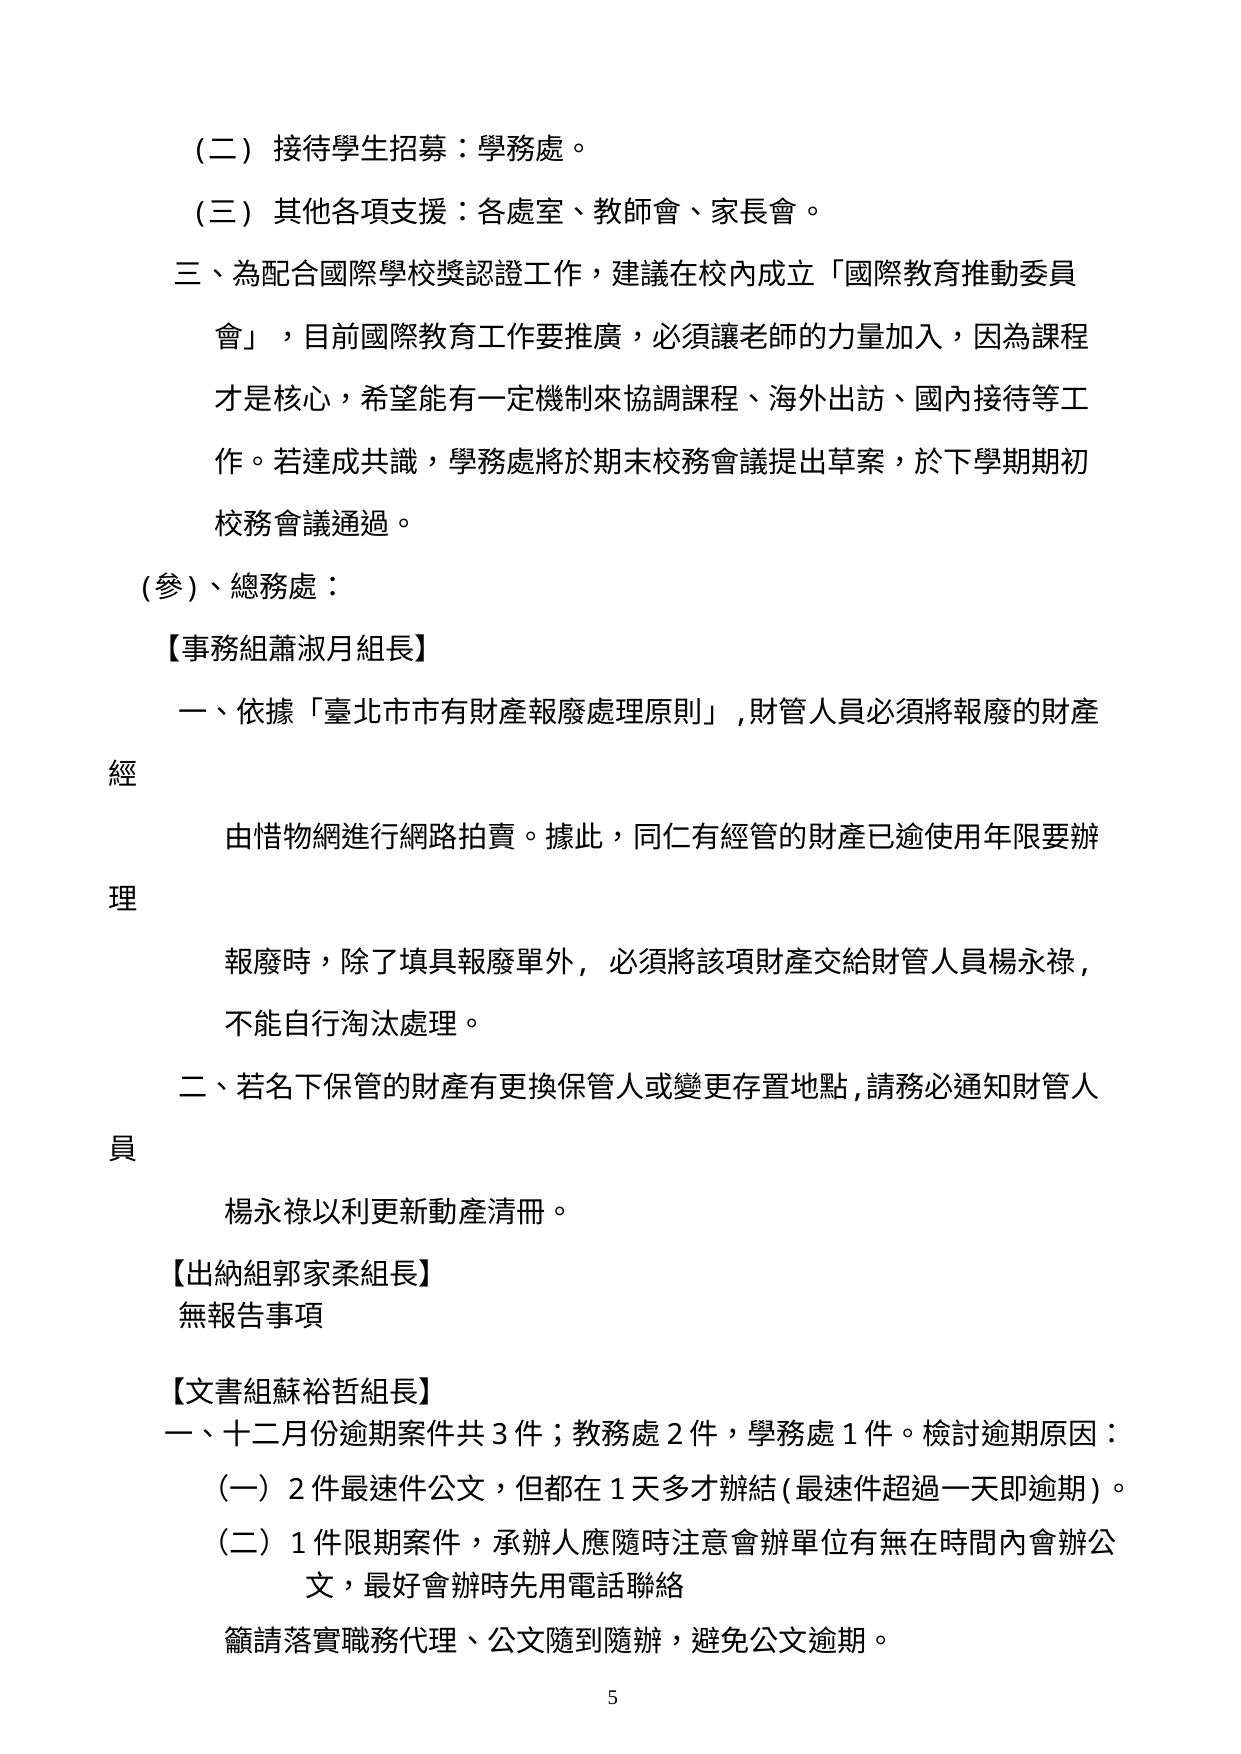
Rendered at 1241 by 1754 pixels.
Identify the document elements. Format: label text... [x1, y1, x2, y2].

text 【出納組郭家柔組長】 [108, 1230, 1117, 1293]
text 楊永祿以利更新動產清冊。 [108, 1168, 1117, 1230]
text 二、若名下保管的財產有更換保管人或變更存置地點,請務必通知財管人員 [108, 1043, 1117, 1168]
text 報廢時，除了填具報廢單外, 必須將該項財產交給財管人員楊永祿,不能自行淘汰處理。 [224, 918, 1117, 1043]
text 三、為配合國際學校獎認證工作，建議在校內成立「國際教育推動委員會」，目前國際教育工作要推廣，必須讓老師的力量加入，因為課程才是核心，希望能有一定機制來協調課程、海外出訪、國內接待等工作。若達成共識，學務處將於期末校務會議提出草案，於下學期期初校務會議通過。 [156, 230, 1117, 543]
text (三) 其他各項支援：各處室、教師會、家長會。 [156, 168, 1117, 230]
text 由惜物網進行網路拍賣。據此，同仁有經管的財產已逾使用年限要辦理 [108, 793, 1117, 918]
text 【文書組蘇裕哲組長】 [108, 1348, 1117, 1410]
text 一、依據「臺北市市有財產報廢處理原則」,財管人員必須將報廢的財產經 [108, 668, 1117, 793]
text 無報告事項 [108, 1293, 1117, 1335]
text (參)、總務處： [108, 543, 1117, 605]
text 籲請落實職務代理、公文隨到隨辦，避免公文逾期。 [108, 1617, 1117, 1659]
text 【事務組蕭淑月組長】 [108, 605, 1117, 668]
text （二）1件限期案件，承辦人應隨時注意會辦單位有無在時間內會辦公文，最好會辦時先用電話聯絡 [200, 1520, 1117, 1605]
text (二) 接待學生招募：學務處。 [156, 105, 1117, 168]
text （一）2件最速件公文，但都在1天多才辦結(最速件超過一天即逾期)。 [200, 1465, 1117, 1508]
text 一、十二月份逾期案件共3件；教務處2件，學務處1件。檢討逾期原因： [164, 1410, 1117, 1453]
